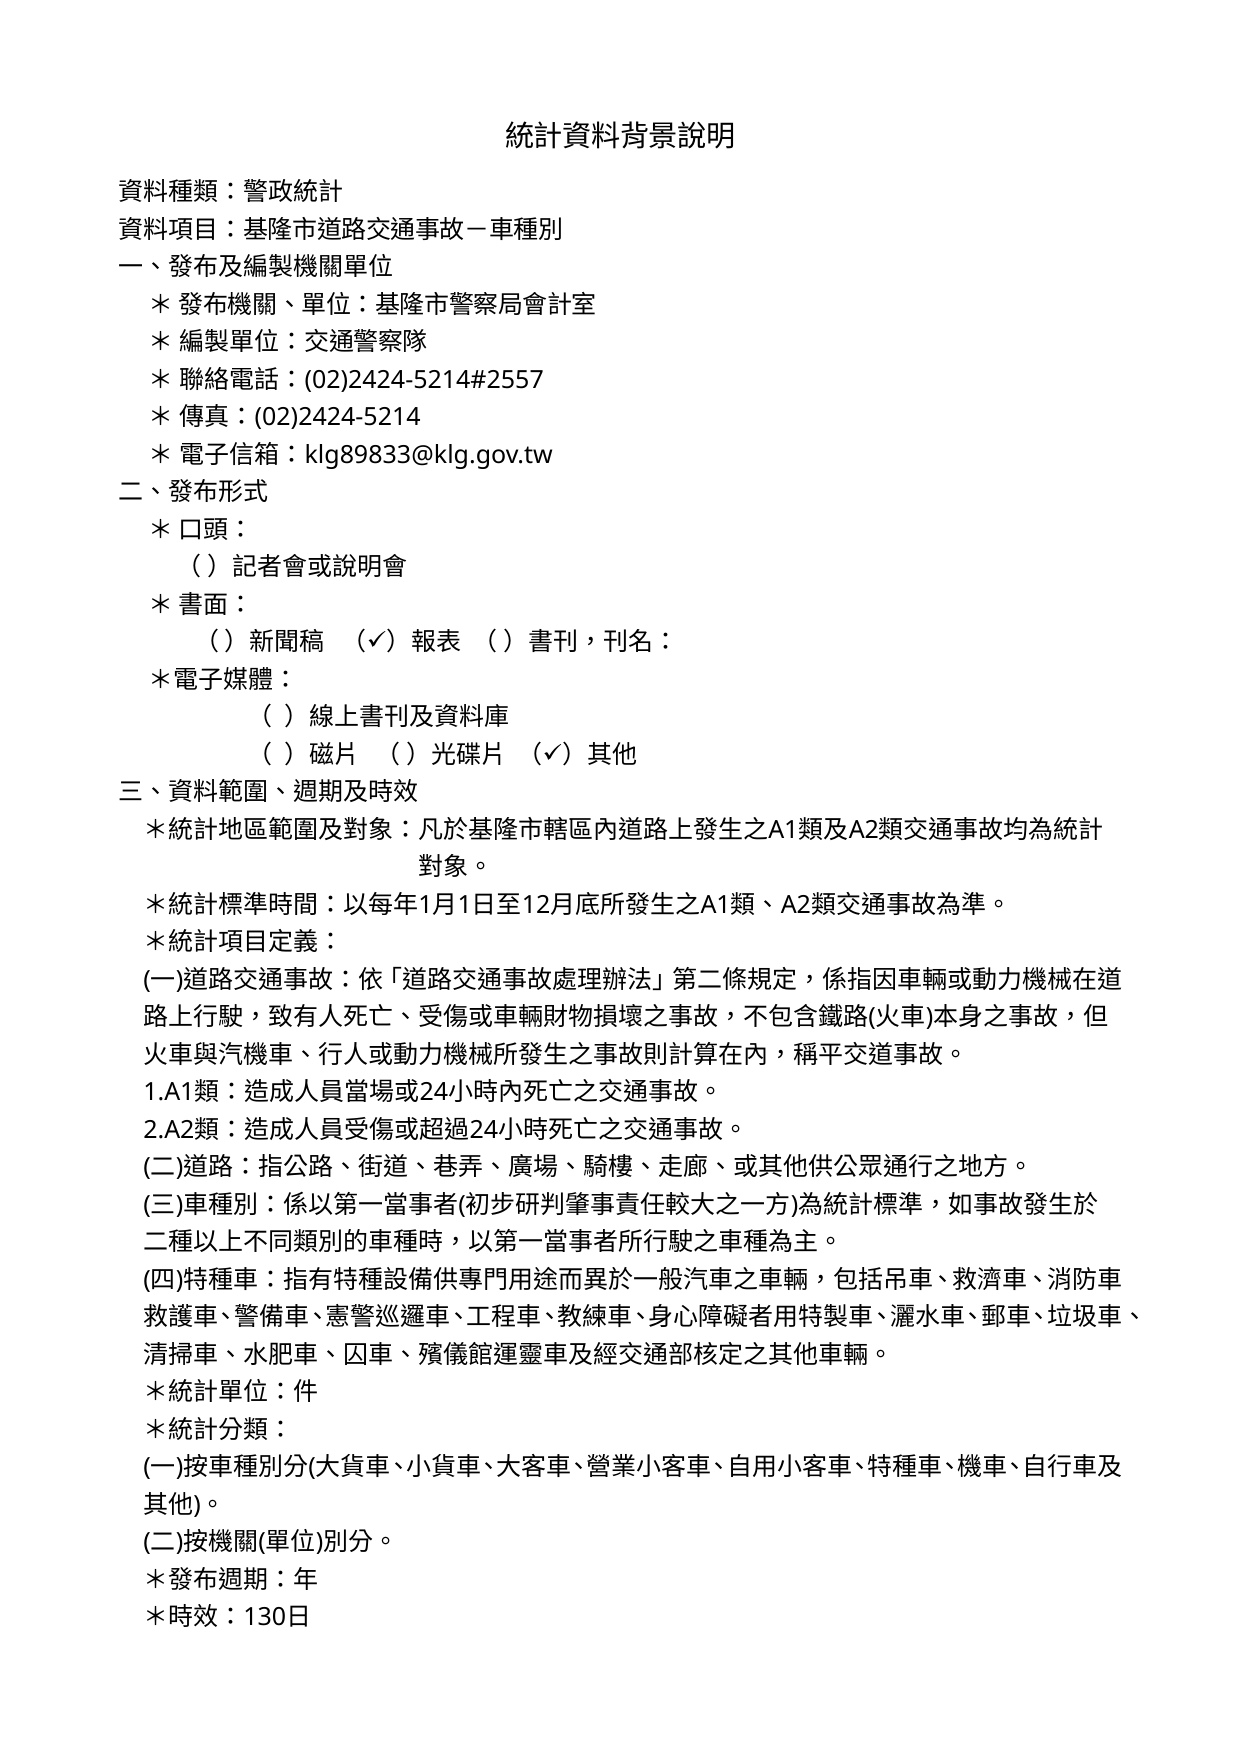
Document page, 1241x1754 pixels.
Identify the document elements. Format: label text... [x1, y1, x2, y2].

text ＊ 發布機關、單位：基隆市警察局會計室 [149, 283, 1122, 321]
text （ ）新聞稿 （）報表 （ ）書刊，刊名： [149, 621, 1122, 658]
text （ ）線上書刊及資料庫 [248, 696, 1156, 733]
text 2.A2類：造成人員受傷或超過24小時死亡之交通事故。 [143, 1108, 1122, 1146]
text 三、資料範圍、週期及時效 [118, 771, 1122, 808]
text (一)按車種別分(大貨車、小貨車、大客車、營業小客車、自用小客車、特種車、機車、自行車及其他)。 [143, 1446, 1122, 1521]
text ＊ 聯絡電話：(02)2424-5214#2557 [149, 358, 1122, 396]
list 口頭： [149, 508, 1122, 546]
text （ ）記者會或說明會 [118, 546, 1122, 583]
text 統計資料背景說明 [118, 96, 1122, 171]
text (一)道路交通事故：依「道路交通事故處理辦法」第二條規定，係指因車輛或動力機械在道路上行駛，致有人死亡、受傷或車輛財物損壞之事故，不包含鐵路(火車)本身之事故，但火車與汽機車、行人或動力機械所發生之事故則計算在內，稱平交道事故。 [143, 958, 1122, 1071]
text (四)特種車：指有特種設備供專門用途而異於一般汽車之車輛，包括吊車、救濟車、消防車、救護車、警備車、憲警巡邏車、工程車、教練車、身心障礙者用特製車、灑水車、郵車、垃圾車、清掃車、水肥車、囚車、殯儀館運靈車及經交通部核定之其他車輛。 [143, 1258, 1122, 1371]
text (二)按機關(單位)別分。 [143, 1521, 1122, 1558]
text 資料種類：警政統計 [118, 171, 1122, 208]
text 二、發布形式 [118, 471, 1122, 508]
text ＊電子媒體： [149, 658, 1122, 696]
text ＊發布週期：年 [143, 1558, 1122, 1596]
text ＊ 傳真：(02)2424-5214 [149, 396, 1122, 433]
text ＊統計單位：件 [143, 1371, 1122, 1408]
list 書面： [149, 583, 1122, 621]
text 1.A1類：造成人員當場或24小時內死亡之交通事故。 [143, 1071, 1122, 1108]
text ＊時效：130日 [143, 1596, 1122, 1633]
text (二)道路：指公路、街道、巷弄、廣場、騎樓、走廊、或其他供公眾通行之地方。 [143, 1146, 1122, 1183]
text 一、發布及編製機關單位 [118, 246, 1122, 283]
text ＊統計分類： [143, 1408, 1122, 1446]
text ＊統計標準時間：以每年1月1日至12月底所發生之A1類、A2類交通事故為準。 [143, 883, 1122, 921]
text ＊統計地區範圍及對象：凡於基隆市轄區內道路上發生之A1類及A2類交通事故均為統計對象。 [143, 808, 1122, 883]
text 資料項目：基隆市道路交通事故－車種別 [118, 208, 1122, 246]
text ＊統計項目定義： [143, 921, 1122, 958]
text （ ）磁片 （ ）光碟片 （）其他 [248, 733, 1156, 771]
text (三)車種別：係以第一當事者(初步研判肇事責任較大之一方)為統計標準，如事故發生於二種以上不同類別的車種時，以第一當事者所行駛之車種為主。 [143, 1183, 1122, 1258]
text ＊ 電子信箱：klg89833@klg.gov.tw [149, 433, 1122, 471]
text ＊ 編製單位：交通警察隊 [149, 321, 1122, 358]
